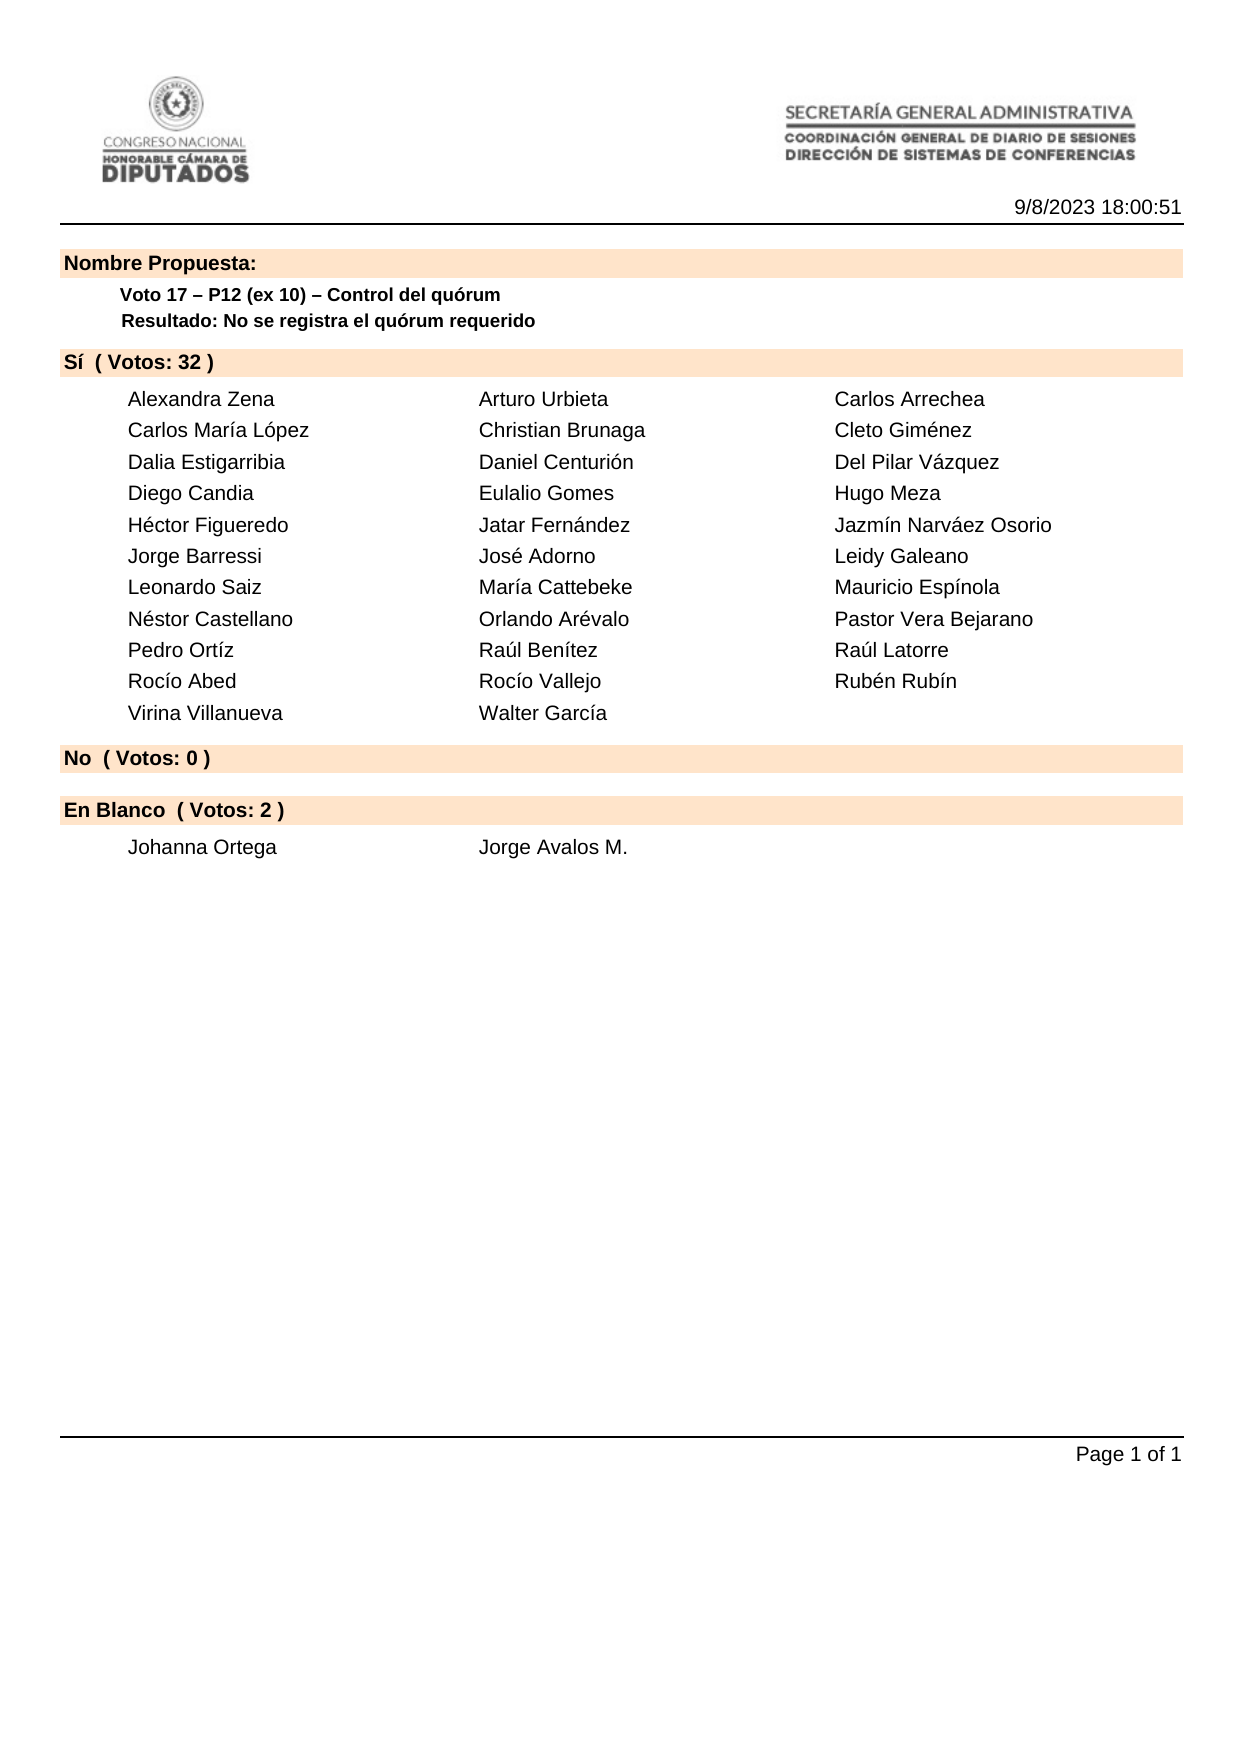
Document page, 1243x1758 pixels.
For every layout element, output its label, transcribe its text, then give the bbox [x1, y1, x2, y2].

table_cell [60, 284, 118, 349]
table_cell [462, 834, 476, 879]
table_cell [1184, 637, 1189, 665]
table_cell No ( Votos: 0 ) [60, 745, 1183, 773]
table_header 9/8/2023 18:00:51 [649, 189, 1183, 223]
table_cell Diego Candia [125, 480, 462, 508]
table_cell Rubén Rubín [831, 668, 1168, 697]
table_cell [476, 950, 815, 979]
table_cell Héctor Figueredo [125, 511, 462, 540]
table_cell [1184, 745, 1189, 773]
table_cell Jazmín Narváez Osorio [831, 511, 1168, 540]
table_cell [476, 1013, 815, 1042]
table_cell Mauricio Espínola [831, 574, 1168, 602]
table_cell [476, 982, 815, 1010]
table_cell [1184, 1440, 1189, 1475]
table_cell [60, 278, 1183, 283]
table_cell [1184, 919, 1189, 947]
table_cell [831, 888, 1168, 916]
table_cell Arturo Urbieta [476, 386, 815, 414]
table_cell [831, 950, 1168, 979]
table_cell [125, 919, 462, 947]
table_cell José Adorno [476, 543, 815, 571]
table_cell [1184, 668, 1189, 697]
table_cell [1168, 386, 1183, 745]
table_cell Hugo Meza [831, 480, 1168, 508]
table_cell Carlos María López [125, 417, 462, 446]
table_cell Nombre Propuesta: [60, 249, 1183, 278]
table_cell [60, 377, 1183, 386]
table_cell Leidy Galeano [831, 543, 1168, 571]
table_cell [1184, 796, 1189, 825]
table_cell Dalia Estigarribia [125, 449, 462, 477]
table_cell [476, 919, 815, 947]
table_cell Leonardo Saiz [125, 574, 462, 602]
table_cell [60, 386, 124, 745]
table_cell Alexandra Zena [125, 386, 462, 414]
table_cell Cleto Giménez [831, 417, 1168, 446]
table_cell [815, 386, 831, 745]
table_cell Virina Villanueva [125, 699, 462, 728]
table_cell [831, 1013, 1168, 1042]
table_cell [462, 386, 476, 745]
table_cell [125, 728, 462, 745]
table_cell María Cattebeke [476, 574, 815, 602]
table_cell Raúl Benítez [476, 637, 815, 665]
table_cell [1178, 284, 1189, 349]
table_cell [60, 825, 1183, 833]
table_cell [1184, 728, 1189, 745]
table_cell [1184, 228, 1189, 249]
table_cell [1184, 862, 1189, 879]
table_cell [1184, 574, 1189, 602]
table_cell [1184, 449, 1189, 477]
table_cell [1184, 605, 1189, 634]
table_cell [831, 919, 1168, 947]
table_cell [1184, 888, 1189, 916]
table_cell [1184, 1013, 1189, 1042]
table_cell [1184, 950, 1189, 979]
table_cell [60, 879, 1183, 888]
table_cell Christian Brunaga [476, 417, 815, 446]
table_cell [1184, 349, 1189, 377]
table_cell [1184, 834, 1189, 862]
table_cell [1184, 825, 1189, 833]
table_cell [125, 1013, 462, 1042]
table_cell [476, 888, 815, 916]
table_cell Jorge Barressi [125, 543, 462, 571]
table_cell [60, 1440, 827, 1475]
table_cell Johanna Ortega [125, 834, 462, 862]
table_cell [815, 888, 831, 1436]
table_cell [831, 982, 1168, 1010]
table_cell [831, 697, 1168, 745]
table_cell [60, 228, 1183, 249]
table_cell [476, 1073, 815, 1436]
table_header [1184, 189, 1189, 223]
table_cell [1184, 417, 1189, 446]
table_cell [60, 834, 124, 879]
table_cell [815, 834, 1183, 879]
table_cell Rocío Vallejo [476, 668, 815, 697]
table_cell Eulalio Gomes [476, 480, 815, 508]
table_cell [60, 888, 124, 1436]
table_cell Pedro Ortíz [125, 637, 462, 665]
table_cell [1184, 386, 1189, 414]
table_cell [1184, 879, 1189, 888]
table_cell [60, 774, 1183, 796]
table_cell [125, 862, 462, 879]
table_cell [1184, 249, 1189, 278]
table_cell Orlando Arévalo [476, 605, 815, 634]
table_cell [1168, 888, 1183, 1436]
table_cell [118, 332, 1178, 349]
table_cell [1184, 511, 1189, 540]
table_cell [476, 862, 815, 879]
table_cell [476, 1044, 815, 1073]
table_cell Sí ( Votos: 32 ) [60, 349, 1183, 377]
table_cell [1184, 1044, 1189, 1073]
table_cell Raúl Latorre [831, 637, 1168, 665]
table_cell Walter García [476, 699, 815, 728]
table_cell [1184, 774, 1189, 796]
table_cell [1184, 543, 1189, 571]
table_cell [1184, 377, 1189, 386]
table_cell Rocío Abed [125, 668, 462, 697]
table_cell [831, 1042, 1168, 1436]
table_cell Daniel Centurión [476, 449, 815, 477]
table_cell Page 1 of 1 [827, 1440, 1183, 1475]
table_cell [1184, 699, 1189, 728]
table_cell Pastor Vera Bejarano [831, 605, 1168, 634]
table_cell Carlos Arrechea [831, 386, 1168, 414]
table_cell [1184, 1073, 1189, 1436]
table_cell [125, 982, 462, 1010]
table_cell [125, 1073, 462, 1436]
table_cell Jorge Avalos M. [476, 834, 815, 862]
table_cell [1184, 982, 1189, 1010]
table_cell Néstor Castellano [125, 605, 462, 634]
table_cell [125, 1044, 462, 1073]
table_cell Jatar Fernández [476, 511, 815, 540]
table_cell Voto 17 – P12 (ex 10) – Control del quórum Resultado: No se registra el quórum requerido [118, 284, 1178, 332]
table_cell Del Pilar Vázquez [831, 449, 1168, 477]
table_cell [125, 950, 462, 979]
table_cell [125, 888, 462, 916]
table_header [60, 189, 649, 223]
table_cell [1184, 480, 1189, 508]
table_cell [462, 888, 476, 1436]
table_cell En Blanco ( Votos: 2 ) [60, 796, 1183, 825]
table_cell [476, 728, 815, 745]
